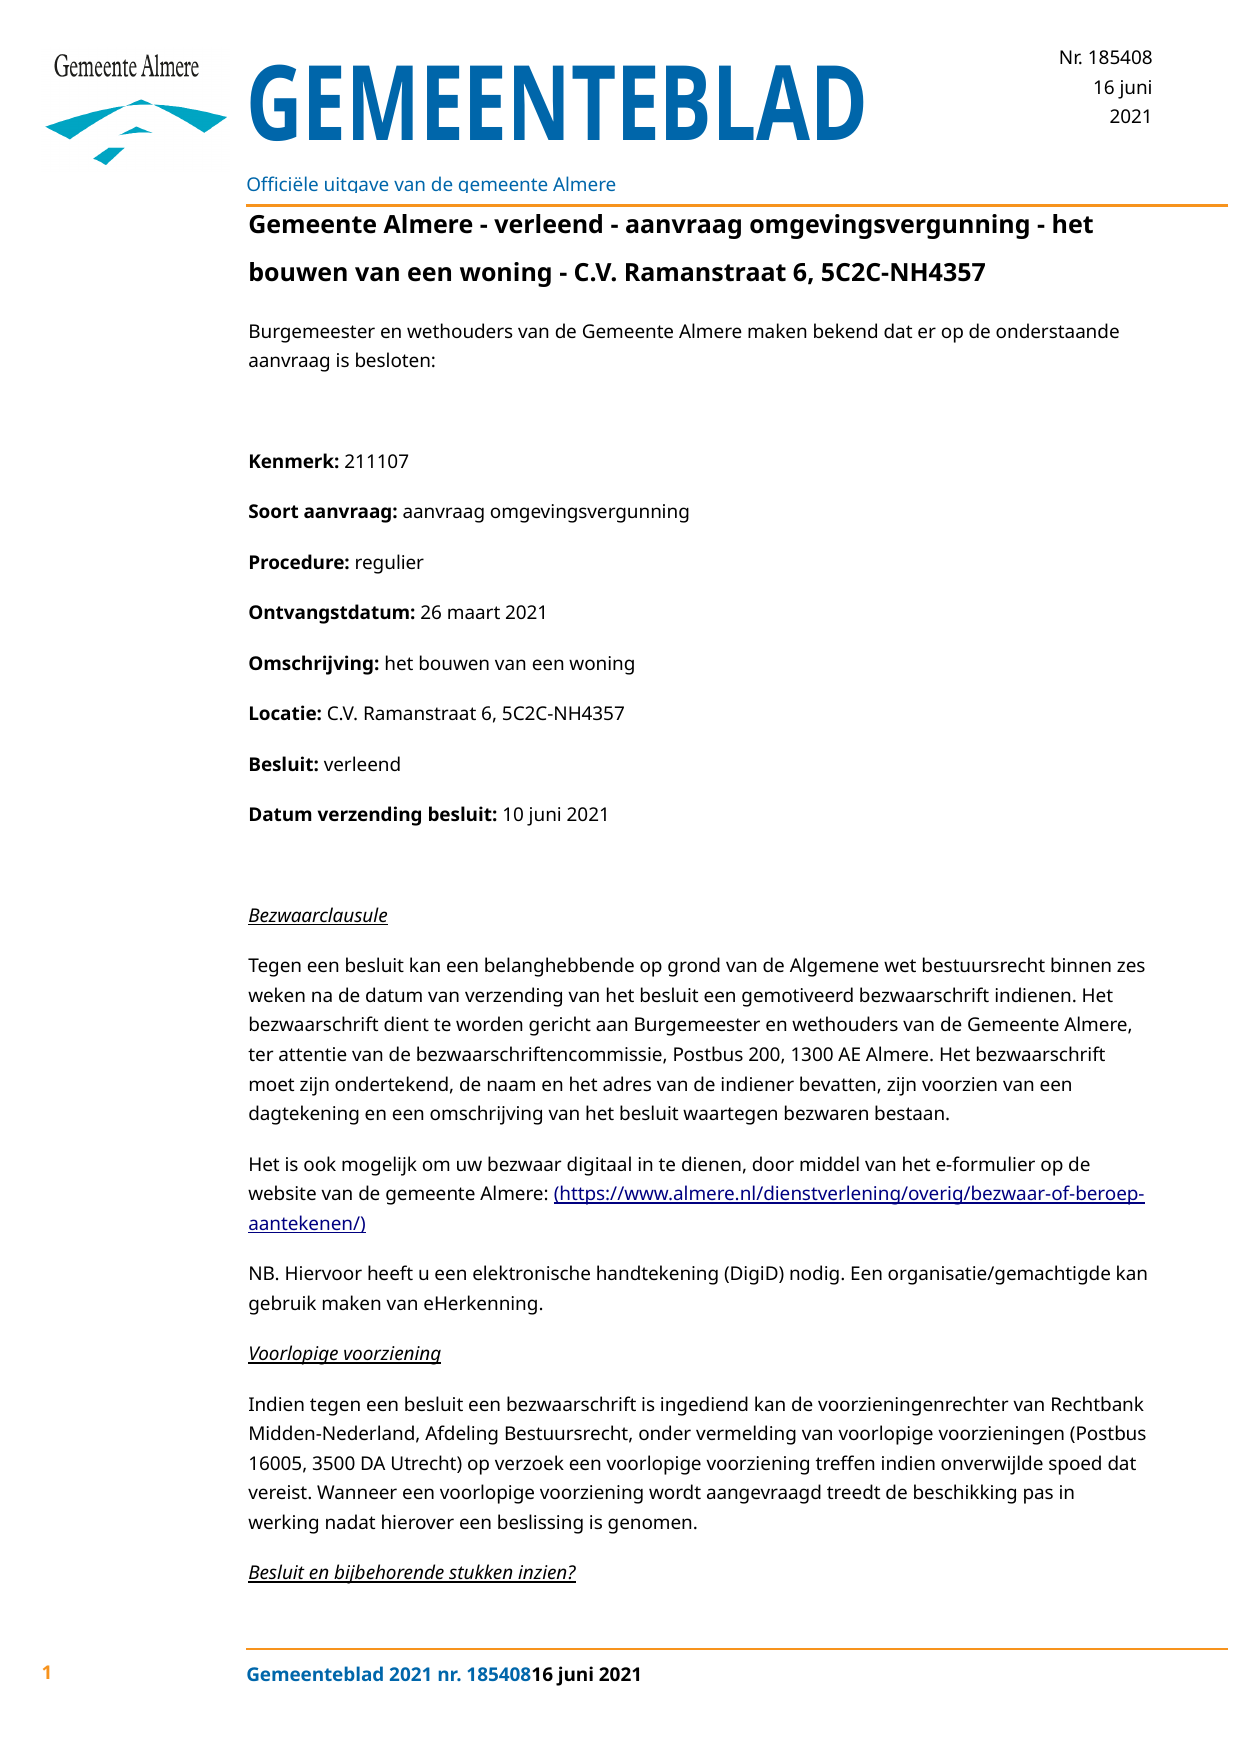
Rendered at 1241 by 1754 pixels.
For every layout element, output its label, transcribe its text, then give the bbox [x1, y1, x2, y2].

text Ontvangstdatum: 26 maart 2021 [248, 599, 1152, 625]
text Datum verzending besluit: 10 juni 2021 [248, 801, 1152, 827]
text Besluit en bijbehorende stukken inzien? [248, 1559, 1152, 1585]
text Indien tegen een besluit een bezwaarschrift is ingediend kan de voorzieningenrechter van Rechtbank Midden-Nederland, Afdeling Bestuursrecht, onder vermelding van voorlopige voorzieningen (Postbus 16005, 3500 DA Utrecht) op verzoek een voorlopige voorziening treffen indien onverwijlde spoed dat vereist. Wanneer een voorlopige voorziening wordt aangevraagd treedt de beschikking pas in werking nadat hierover een beslissing is genomen. [248, 1391, 1152, 1535]
text Gemeente Almere - verleend - aanvraag omgevingsvergunning - het bouwen van een woning - C.V. Ramanstraat 6, 5C2C-NH4357 [248, 207, 1152, 288]
picture [41, 47, 231, 172]
text Voorlopige voorziening [248, 1340, 1152, 1366]
text Kenmerk: 211107 [248, 448, 1152, 474]
text Burgemeester en wethouders van de Gemeente Almere maken bekend dat er op de onderstaande aanvraag is besloten: [248, 318, 1152, 373]
text Bezwaarclausule [248, 902, 1152, 928]
text Tegen een besluit kan een belanghebbende op grond van de Algemene wet bestuursrecht binnen zes weken na de datum van verzending van het besluit een gemotiveerd bezwaarschrift indienen. Het bezwaarschrift dient te worden gericht aan Burgemeester en wethouders van de Gemeente Almere, ter attentie van de bezwaarschriftencommissie, Postbus 200, 1300 AE Almere. Het bezwaarschrift moet zijn ondertekend, de naam en het adres van de indiener bevatten, zijn voorzien van een dagtekening en een omschrijving van het besluit waartegen bezwaren bestaan. [248, 952, 1152, 1126]
text Procedure: regulier [248, 549, 1152, 575]
text Besluit: verleend [248, 751, 1152, 777]
text Soort aanvraag: aanvraag omgevingsvergunning [248, 499, 1152, 524]
text NB. Hiervoor heeft u een elektronische handtekening (DigiD) nodig. Een organisatie/gemachtigde kan gebruik maken van eHerkenning. [248, 1260, 1152, 1316]
text Het is ook mogelijk om uw bezwaar digitaal in te dienen, door middel van het e-formulier op de website van de gemeente Almere: (https://www.almere.nl/dienstverlening/overig/bezwaar-of-beroep-aantekenen/) [248, 1151, 1152, 1236]
text Locatie: C.V. Ramanstraat 6, 5C2C-NH4357 [248, 700, 1152, 726]
text Omschrijving: het bouwen van een woning [248, 650, 1152, 676]
